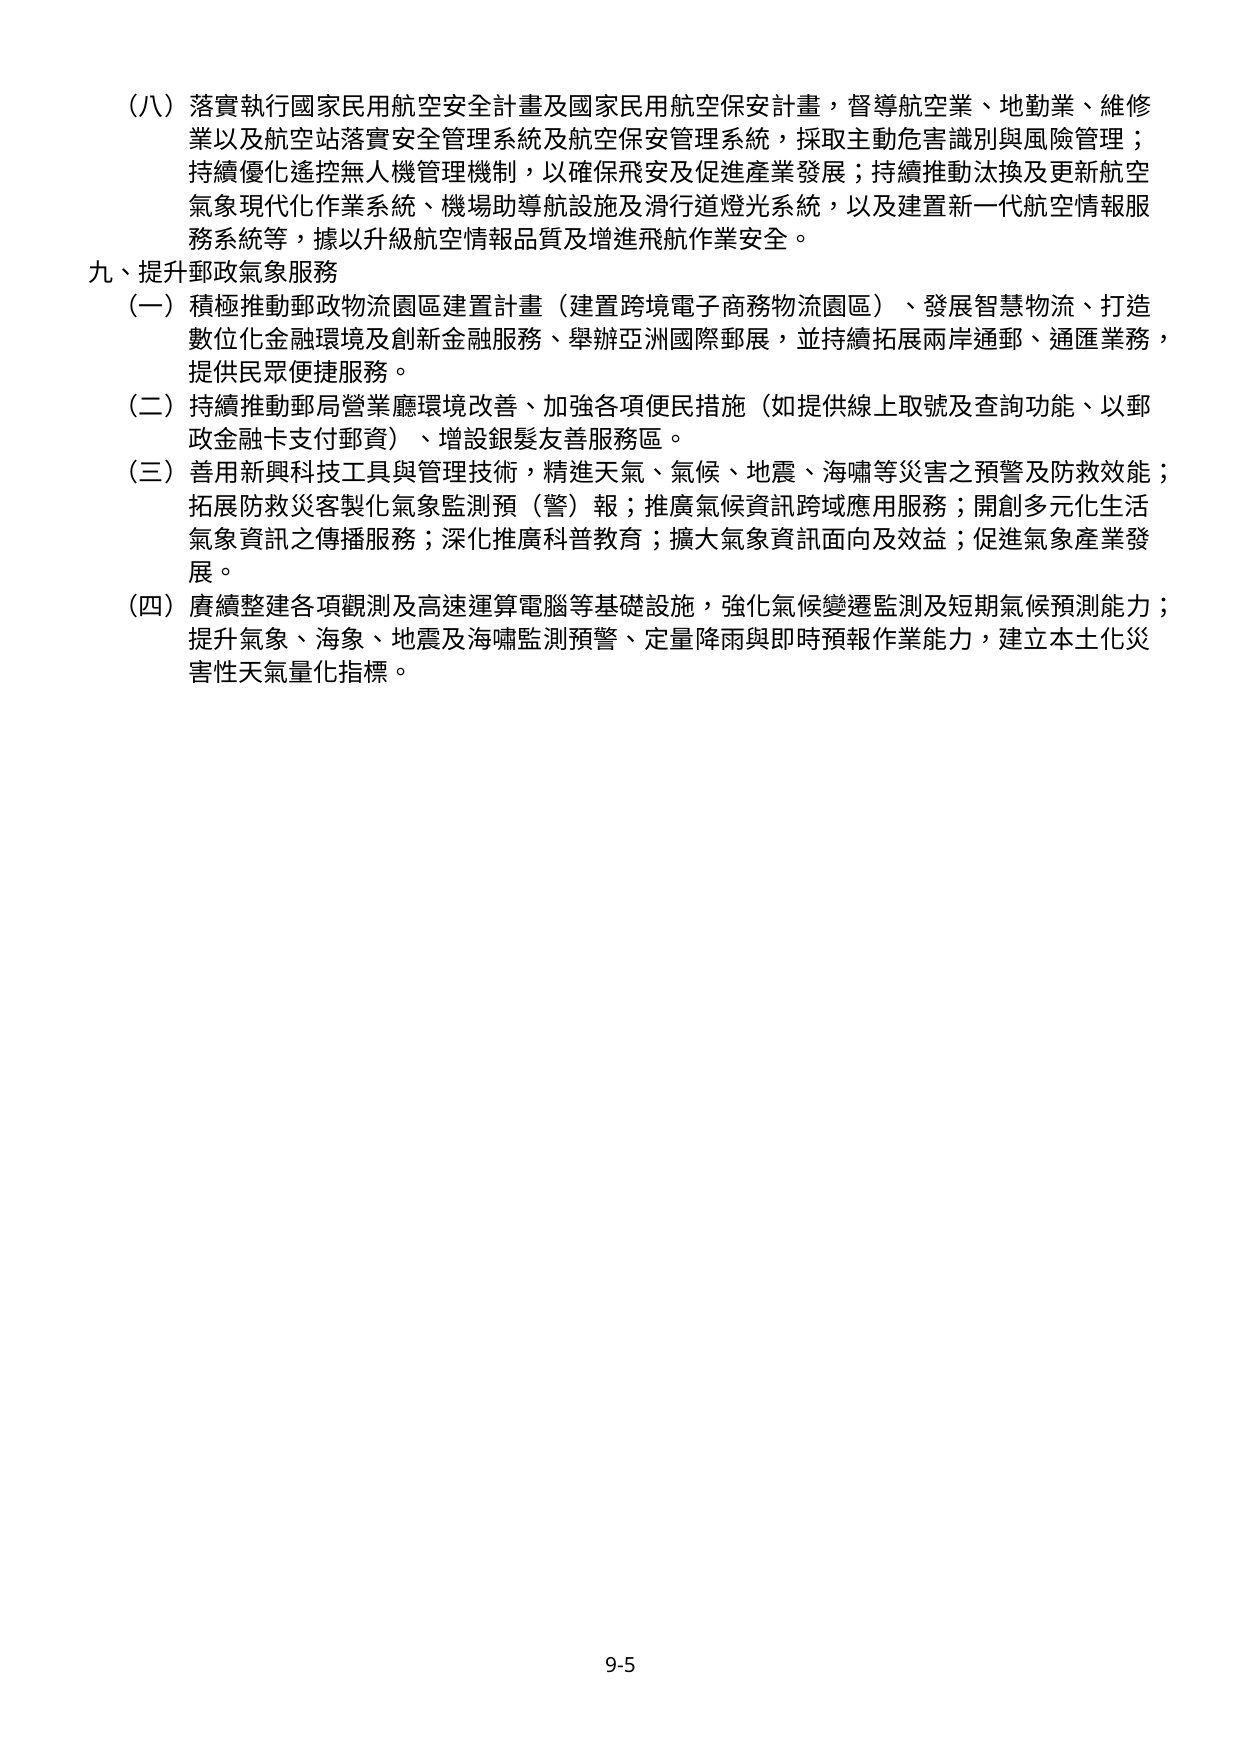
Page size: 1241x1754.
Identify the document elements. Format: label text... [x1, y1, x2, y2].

text （八）落實執行國家民用航空安全計畫及國家民用航空保安計畫，督導航空業、地勤業、維修業以及航空站落實安全管理系統及航空保安管理系統，採取主動危害識別與風險管理；持續優化遙控無人機管理機制，以確保飛安及促進產業發展；持續推動汰換及更新航空氣象現代化作業系統、機場助導航設施及滑行道燈光系統，以及建置新一代航空情報服務系統等，據以升級航空情報品質及增進飛航作業安全。 [113, 88, 1152, 255]
text （一）積極推動郵政物流園區建置計畫（建置跨境電子商務物流園區）、發展智慧物流、打造數位化金融環境及創新金融服務、舉辦亞洲國際郵展，並持續拓展兩岸通郵、通匯業務，提供民眾便捷服務。 [113, 288, 1152, 388]
text （二）持續推動郵局營業廳環境改善、加強各項便民措施（如提供線上取號及查詢功能、以郵政金融卡支付郵資）、增設銀髮友善服務區。 [113, 388, 1152, 455]
text （四）賡續整建各項觀測及高速運算電腦等基礎設施，強化氣候變遷監測及短期氣候預測能力；提升氣象、海象、地震及海嘯監測預警、定量降雨與即時預報作業能力，建立本土化災害性天氣量化指標。 [113, 588, 1152, 688]
text （三）善用新興科技工具與管理技術，精進天氣、氣候、地震、海嘯等災害之預警及防救效能；拓展防救災客製化氣象監測預（警）報；推廣氣候資訊跨域應用服務；開創多元化生活氣象資訊之傳播服務；深化推廣科普教育；擴大氣象資訊面向及效益；促進氣象產業發展。 [113, 455, 1152, 588]
text 九、提升郵政氣象服務 [88, 255, 1152, 288]
